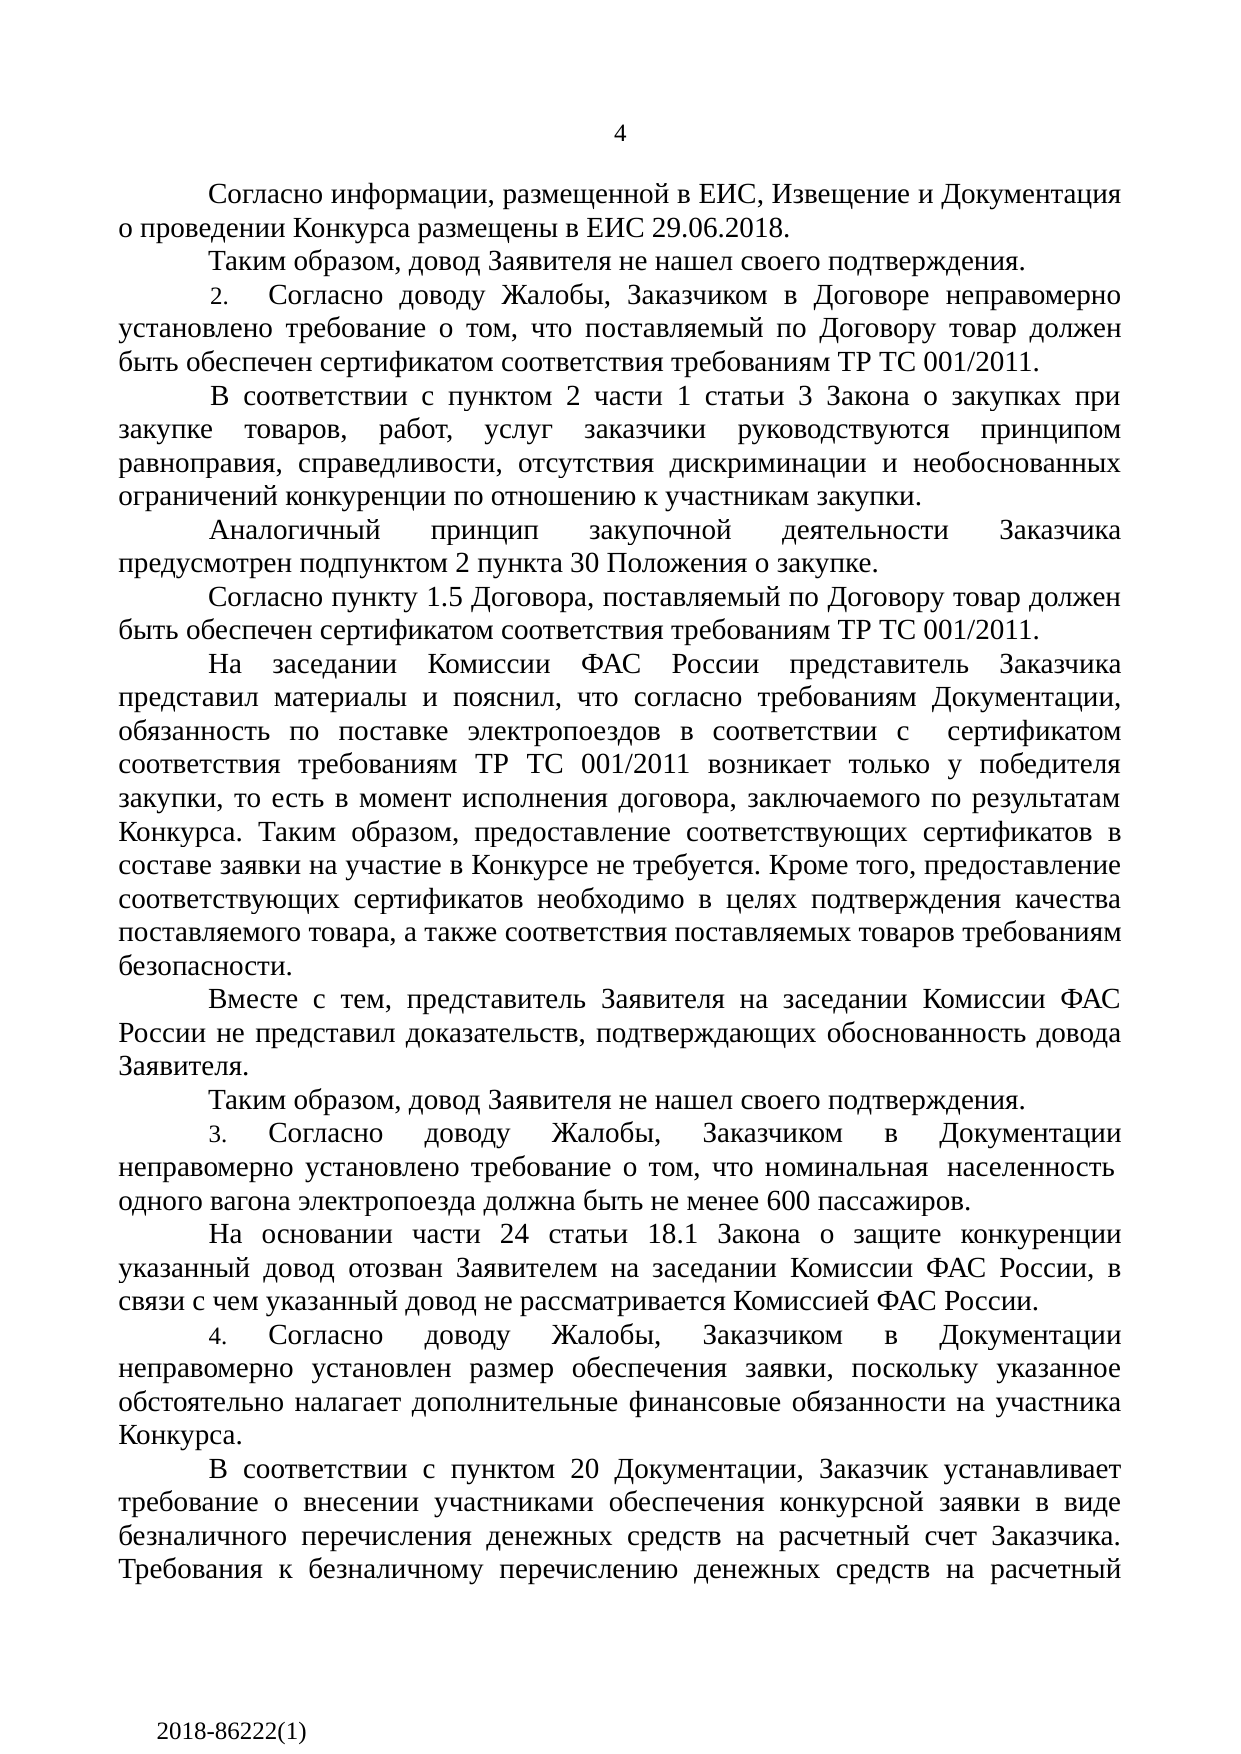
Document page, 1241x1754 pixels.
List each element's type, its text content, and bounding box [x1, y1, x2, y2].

text Таким образом, довод Заявителя не нашел своего подтверждения. [118, 243, 1122, 277]
list Согласно доводу Жалобы, Заказчиком в Документации неправомерно установлено требование о том, что номинальная населенность одного вагона электропоезда должна быть не менее 600 пассажиров. [118, 1116, 1122, 1216]
text Согласно пункту 1.5 Договора, поставляемый по Договору товар должен быть обеспечен сертификатом соответствия требованиям ТР ТС 001/2011. [118, 579, 1122, 646]
text В соответствии с пунктом 2 части 1 статьи 3 Закона о закупках при закупке товаров, работ, услуг заказчики руководствуются принципом равноправия, справедливости, отсутствия дискриминации и необоснованных ограничений конкуренции по отношению к участникам закупки. [118, 378, 1122, 512]
text Таким образом, довод Заявителя не нашел своего подтверждения. [118, 1082, 1122, 1116]
text Согласно информации, размещенной в ЕИС, Извещение и Документация о проведении Конкурса размещены в ЕИС 29.06.2018. [118, 176, 1122, 243]
list Согласно доводу Жалобы, Заказчиком в Документации неправомерно установлен размер обеспечения заявки, поскольку указанное обстоятельно налагает дополнительные финансовые обязанности на участника Конкурса. [118, 1317, 1122, 1451]
text Аналогичный принцип закупочной деятельности Заказчика предусмотрен подпунктом 2 пункта 30 Положения о закупке. [118, 512, 1122, 579]
text Вместе с тем, представитель Заявителя на заседании Комиссии ФАС России не представил доказательств, подтверждающих обоснованность довода Заявителя. [118, 981, 1122, 1082]
text На основании части 24 статьи 18.1 Закона о защите конкуренции указанный довод отозван Заявителем на заседании Комиссии ФАС России, в связи с чем указанный довод не рассматривается Комиссией ФАС России. [118, 1216, 1122, 1317]
list Согласно доводу Жалобы, Заказчиком в Договоре неправомерно установлено требование о том, что поставляемый по Договору товар должен быть обеспечен сертификатом соответствия требованиям ТР ТС 001/2011. [118, 277, 1122, 378]
text В соответствии с пунктом 20 Документации, Заказчик устанавливает требование о внесении участниками обеспечения конкурсной заявки в виде безналичного перечисления денежных средств на расчетный счет Заказчика. Требования к безналичному перечислению денежных средств на расчетный [118, 1451, 1122, 1585]
text На заседании Комиссии ФАС России представитель Заказчика представил материалы и пояснил, что согласно требованиям Документации, обязанность по поставке электропоездов в соответствии с сертификатом соответствия требованиям ТР ТС 001/2011 возникает только у победителя закупки, то есть в момент исполнения договора, заключаемого по результатам Конкурса. Таким образом, предоставление соответствующих сертификатов в составе заявки на участие в Конкурсе не требуется. Кроме того, предоставление соответствующих сертификатов необходимо в целях подтверждения качества поставляемого товара, а также соответствия поставляемых товаров требованиям безопасности. [118, 646, 1122, 981]
